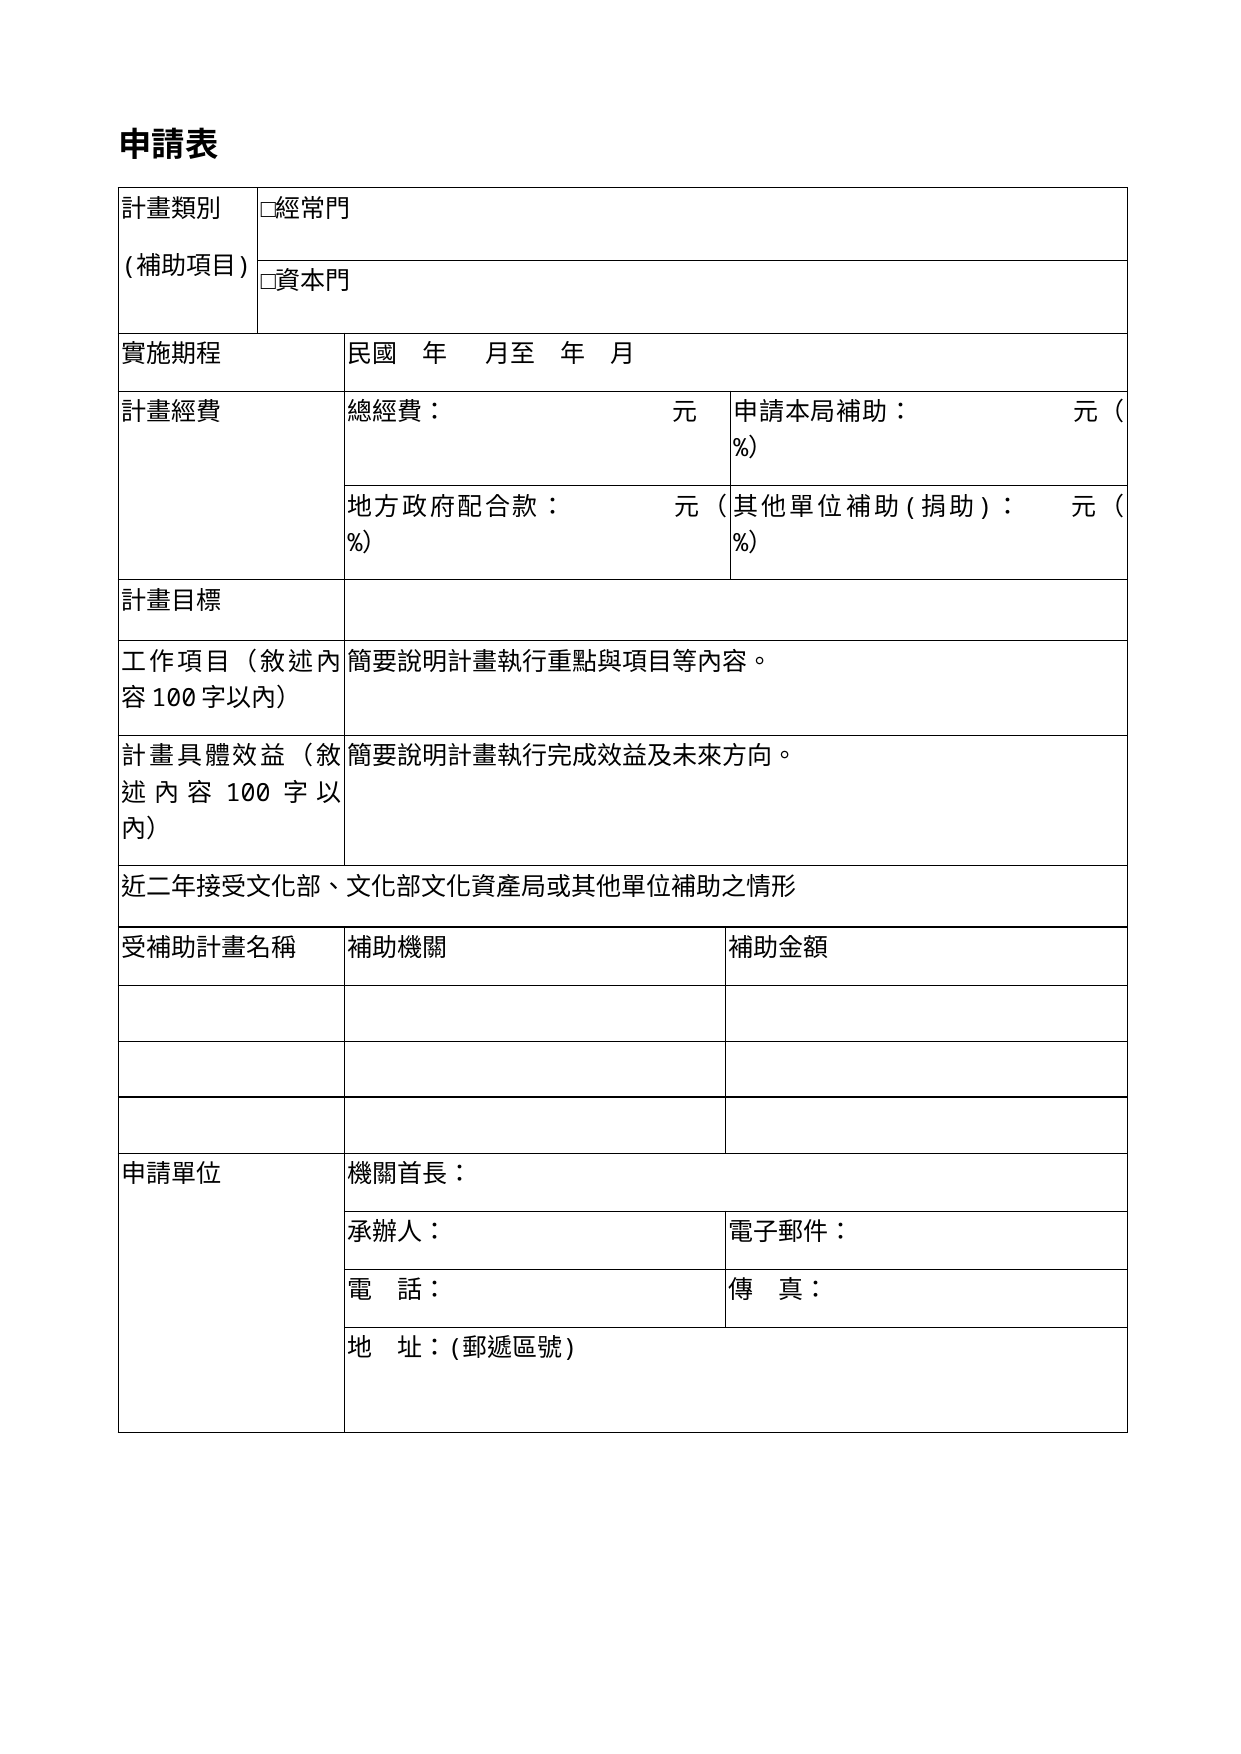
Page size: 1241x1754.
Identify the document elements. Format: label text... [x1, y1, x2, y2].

table_cell 其他單位補助(捐助)： 元（ %） [731, 486, 1127, 579]
text 申請表 [118, 118, 1122, 166]
table_cell 簡要說明計畫執行重點與項目等內容。 [345, 641, 1127, 735]
table_cell 補助金額 [726, 928, 1127, 984]
table_cell 民國 年 月至 年 月 [345, 334, 1127, 391]
table_cell 機關首長： [345, 1154, 1127, 1211]
table_cell 地方政府配合款： 元（ %） [345, 486, 730, 579]
table_cell 受補助計畫名稱 [119, 928, 344, 984]
table_cell 承辦人： [345, 1212, 725, 1269]
table_header 計畫類別 (補助項目) [119, 188, 257, 332]
table_cell [119, 986, 344, 1041]
table_cell 地 址：(郵遞區號) [345, 1328, 1127, 1432]
table_cell 近二年接受文化部、文化部文化資產局或其他單位補助之情形 [119, 866, 1127, 926]
table_cell 計畫經費 [119, 392, 344, 579]
table_cell [345, 1042, 725, 1096]
table_cell 補助機關 [345, 928, 725, 984]
table_header □經常門 [258, 188, 1127, 259]
table_cell [345, 580, 1127, 640]
table_cell [345, 986, 725, 1041]
table_cell [119, 1042, 344, 1096]
table_cell [726, 1098, 1127, 1152]
table_cell □資本門 [258, 261, 1127, 332]
table_cell 計畫目標 [119, 580, 344, 640]
table_cell 總經費： 元 [345, 392, 730, 485]
table_cell 簡要說明計畫執行完成效益及未來方向。 [345, 736, 1127, 865]
table_cell 電子郵件： [726, 1212, 1127, 1269]
table_cell [726, 1042, 1127, 1096]
table_cell 申請單位 [119, 1154, 344, 1432]
table_cell [345, 1098, 725, 1152]
table_cell 計畫具體效益（敘述內容100字以內） [119, 736, 344, 865]
table_cell 傳 真： [726, 1270, 1127, 1327]
table_cell [726, 986, 1127, 1041]
table_cell [119, 1098, 344, 1152]
table_cell 申請本局補助： 元（ %） [731, 392, 1127, 485]
table_cell 工作項目（敘述內容100字以內） [119, 641, 344, 735]
table_cell 電 話： [345, 1270, 725, 1327]
table_cell 實施期程 [119, 334, 344, 391]
